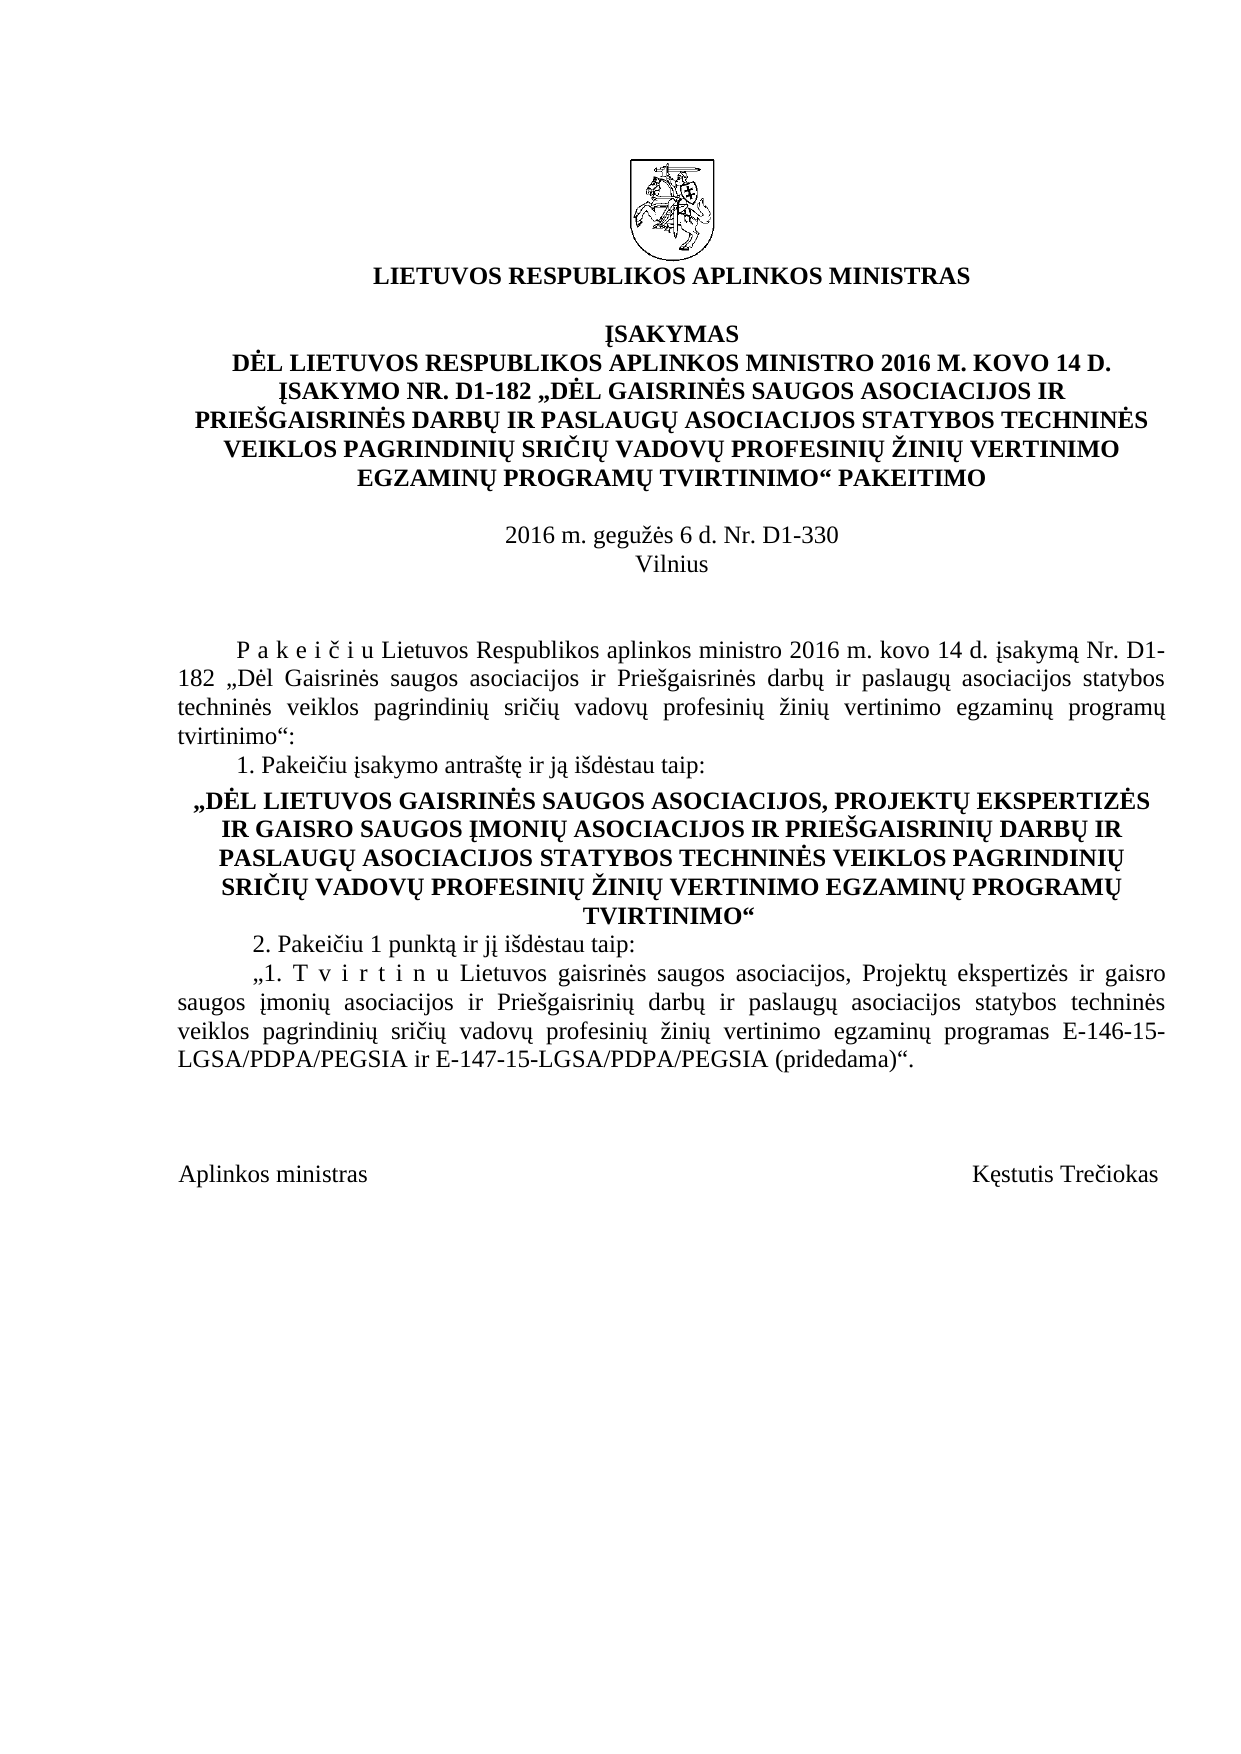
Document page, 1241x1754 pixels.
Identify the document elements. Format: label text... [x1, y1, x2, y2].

text 2. Pakeičiu 1 punktą ir jį išdėstau taip: [177, 929, 1166, 958]
text „DĖL LIETUVOS GAISRINĖS SAUGOS ASOCIACIJOS, PROJEKTŲ EKSPERTIZĖS IR GAISRO SAUGOS ĮMONIŲ ASOCIACIJOS IR PRIEŠGAISRINIŲ DARBŲ IR PASLAUGŲ ASOCIACIJOS STATYBOS TECHNINĖS VEIKLOS PAGRINDINIŲ SRIČIŲ VADOVŲ PROFESINIŲ ŽINIŲ VERTINIMO EGZAMINŲ PROGRAMŲ TVIRTINIMO“ [177, 786, 1166, 929]
text 1. Pakeičiu įsakymo antraštę ir ją išdėstau taip: [177, 750, 1166, 778]
text P a k e i č i u Lietuvos Respublikos aplinkos ministro 2016 m. kovo 14 d. įsakymą Nr. D1-182 „Dėl Gaisrinės saugos asociacijos ir Priešgaisrinės darbų ir paslaugų asociacijos statybos techninės veiklos pagrindinių sričių vadovų profesinių žinių vertinimo egzaminų programų tvirtinimo“: [177, 635, 1166, 750]
text ĮSAKYMAS [177, 319, 1166, 348]
text „1. T v i r t i n u Lietuvos gaisrinės saugos asociacijos, Projektų ekspertizės ir gaisro saugos įmonių asociacijos ir Priešgaisrinių darbų ir paslaugų asociacijos statybos techninės veiklos pagrindinių sričių vadovų profesinių žinių vertinimo egzaminų programas E-146-15-LGSA/PDPA/PEGSIA ir E-147-15-LGSA/PDPA/PEGSIA (pridedama)“. [177, 958, 1166, 1073]
text LIETUVOS RESPUBLIKOS APLINKOS MINISTRAS [177, 261, 1166, 290]
text Aplinkos ministras Kęstutis Trečiokas [178, 1159, 1163, 1188]
text DĖL LIETUVOS RESPUBLIKOS APLINKOS MINISTRO 2016 M. KOVO 14 D. ĮSAKYMO NR. D1-182 „DĖL GAISRINĖS SAUGOS ASOCIACIJOS IR PRIEŠGAISRINĖS DARBŲ IR PASLAUGŲ ASOCIACIJOS STATYBOS TECHNINĖS VEIKLOS PAGRINDINIŲ SRIČIŲ VADOVŲ PROFESINIŲ ŽINIŲ VERTINIMO EGZAMINŲ PROGRAMŲ TVIRTINIMO“ PAKEITIMO [177, 348, 1166, 491]
text 2016 m. gegužės 6 d. Nr. D1-330 [177, 520, 1166, 549]
text Vilnius [177, 549, 1166, 578]
